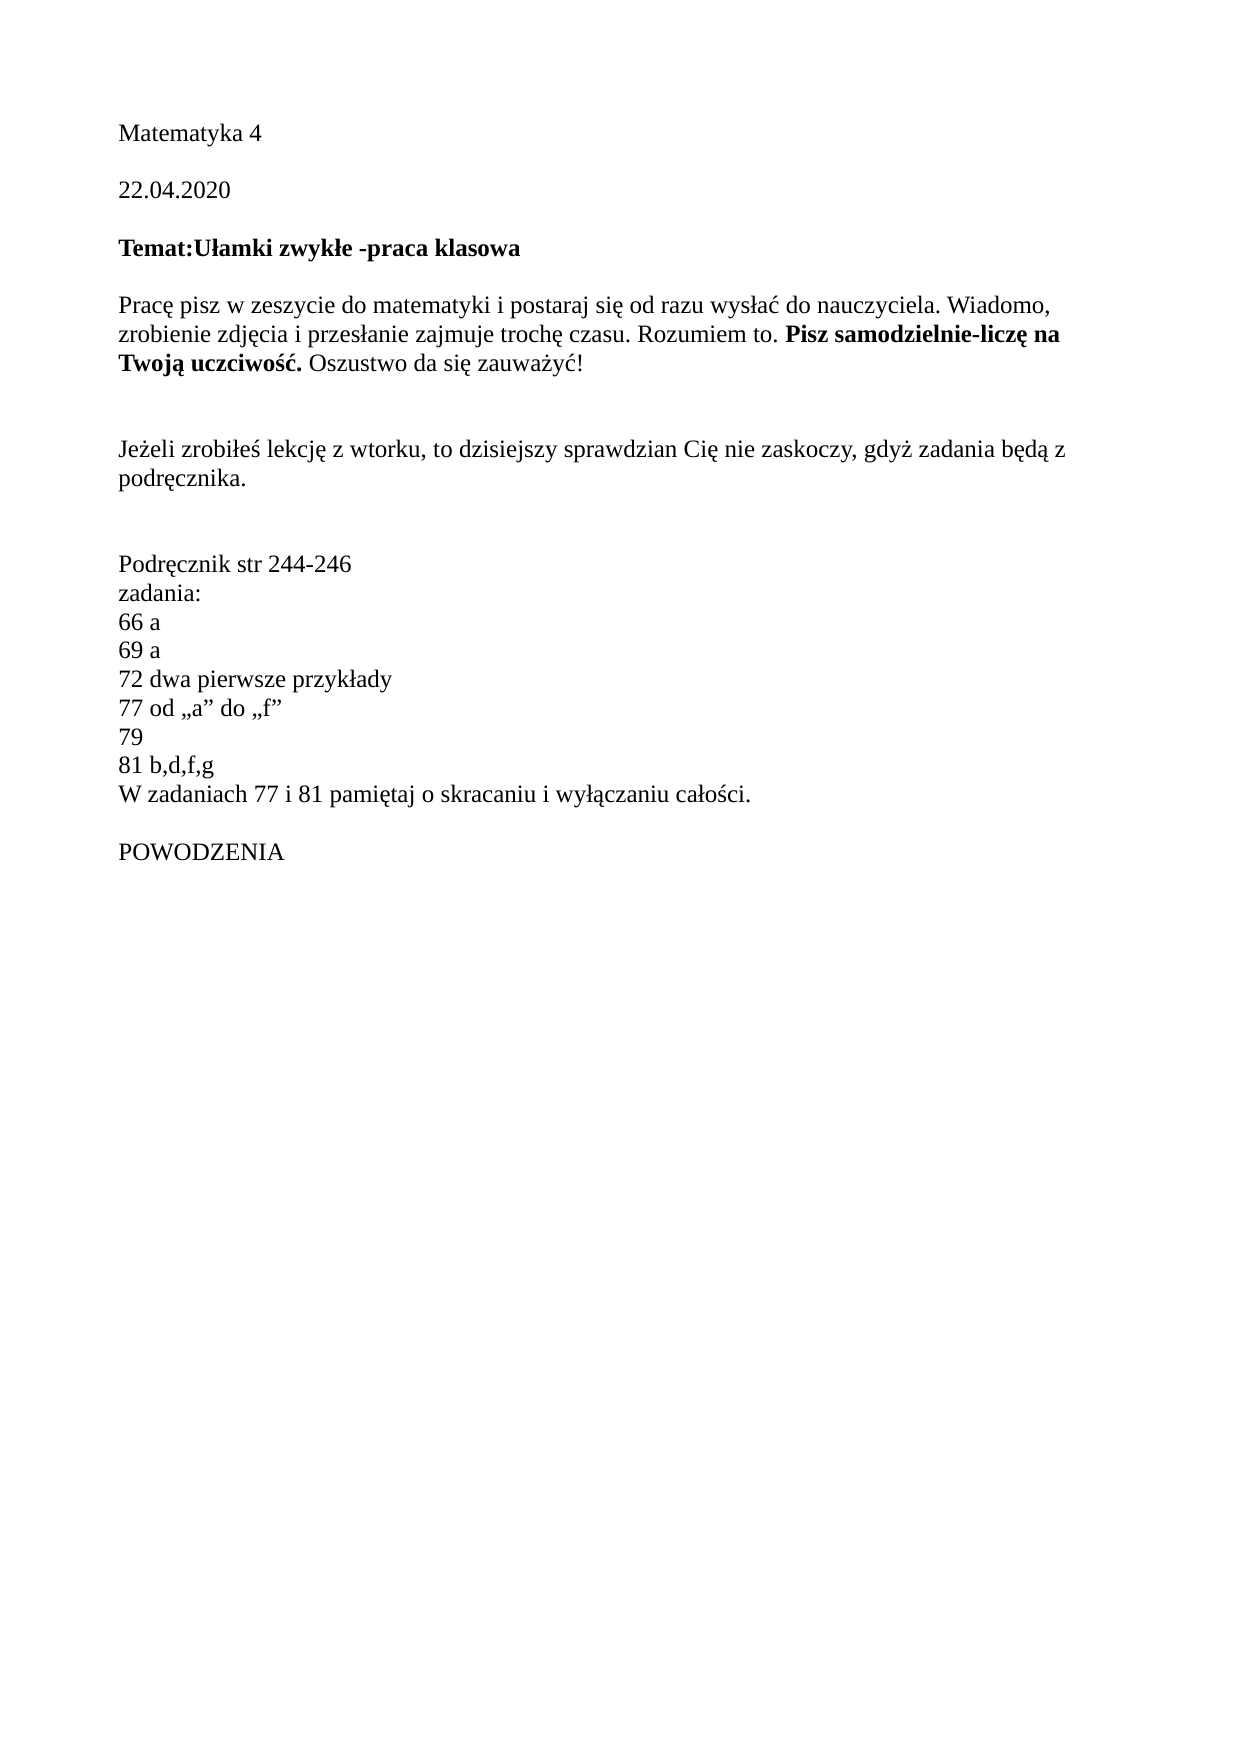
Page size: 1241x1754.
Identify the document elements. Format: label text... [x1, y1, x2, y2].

text Podręcznik str 244-246 [118, 549, 1122, 578]
text Jeżeli zrobiłeś lekcję z wtorku, to dzisiejszy sprawdzian Cię nie zaskoczy, gdyż zadania będą z podręcznika. [118, 434, 1122, 492]
text 66 a [118, 607, 1122, 636]
text Matematyka 4 [118, 118, 1122, 147]
text 22.04.2020 [118, 176, 1122, 204]
text 72 dwa pierwsze przykłady [118, 664, 1122, 693]
text 81 b,d,f,g [118, 751, 1122, 779]
text zadania: [118, 578, 1122, 607]
text Pracę pisz w zeszycie do matematyki i postaraj się od razu wysłać do nauczyciela. Wiadomo, zrobienie zdjęcia i przesłanie zajmuje trochę czasu. Rozumiem to. Pisz samodzielnie-liczę na Twoją uczciwość. Oszustwo da się zauważyć! [118, 291, 1122, 377]
text 79 [118, 722, 1122, 751]
text 77 od „a” do „f” [118, 693, 1122, 722]
text W zadaniach 77 i 81 pamiętaj o skracaniu i wyłączaniu całości. [118, 779, 1122, 808]
text Temat:Ułamki zwykłe -praca klasowa [118, 233, 1122, 262]
text POWODZENIA [118, 837, 1122, 866]
text 69 a [118, 636, 1122, 664]
